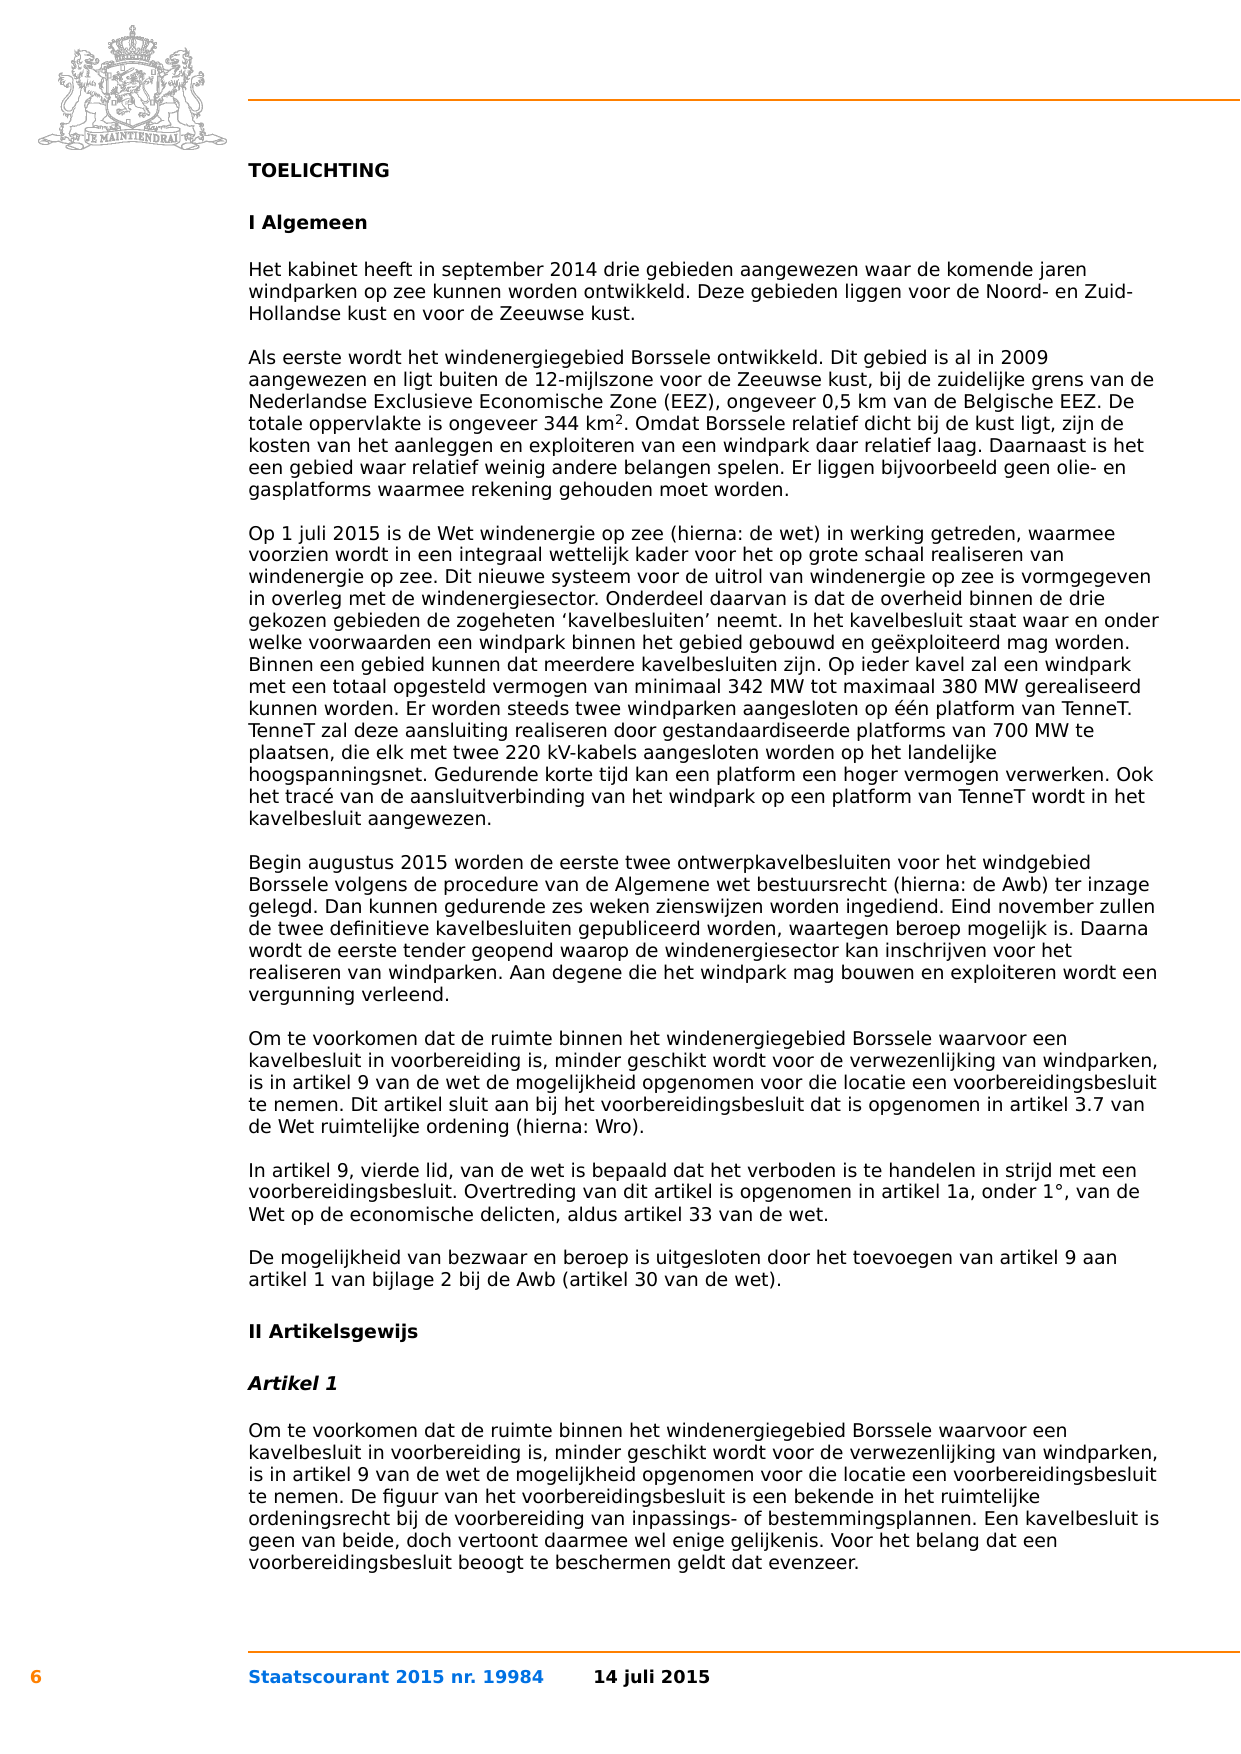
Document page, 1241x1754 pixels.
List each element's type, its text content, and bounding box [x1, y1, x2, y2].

subtitle Artikel 1 [248, 1373, 1163, 1395]
text Begin augustus 2015 worden de eerste twee ontwerpkavelbesluiten voor het windgebied Borssele volgens de procedure van de Algemene wet bestuursrecht (hierna: de Awb) ter inzage gelegd. Dan kunnen gedurende zes weken zienswijzen worden ingediend. Eind november zullen de twee definitieve kavelbesluiten gepubliceerd worden, waartegen beroep mogelijk is. Daarna wordt de eerste tender geopend waarop de windenergiesector kan inschrijven voor het realiseren van windparken. Aan degene die het windpark mag bouwen en exploiteren wordt een vergunning verleend. [248, 852, 1163, 1006]
text Op 1 juli 2015 is de Wet windenergie op zee (hierna: de wet) in werking getreden, waarmee voorzien wordt in een integraal wettelijk kader voor het op grote schaal realiseren van windenergie op zee. Dit nieuwe systeem voor de uitrol van windenergie op zee is vormgegeven in overleg met de windenergiesector. Onderdeel daarvan is dat de overheid binnen de drie gekozen gebieden de zogeheten ‘kavelbesluiten’ neemt. In het kavelbesluit staat waar en onder welke voorwaarden een windpark binnen het gebied gebouwd en geëxploiteerd mag worden. Binnen een gebied kunnen dat meerdere kavelbesluiten zijn. Op ieder kavel zal een windpark met een totaal opgesteld vermogen van minimaal 342 MW tot maximaal 380 MW gerealiseerd kunnen worden. Er worden steeds twee windparken aangesloten op één platform van TenneT. TenneT zal deze aansluiting realiseren door gestandaardiseerde platforms van 700 MW te plaatsen, die elk met twee 220 kV-kabels aangesloten worden op het landelijke hoogspanningsnet. Gedurende korte tijd kan een platform een hoger vermogen verwerken. Ook het tracé van de aansluitverbinding van het windpark op een platform van TenneT wordt in het kavelbesluit aangewezen. [248, 522, 1163, 830]
subtitle TOELICHTING [248, 160, 1163, 182]
text Het kabinet heeft in september 2014 drie gebieden aangewezen waar de komende jaren windparken op zee kunnen worden ontwikkeld. Deze gebieden liggen voor de Noord- en Zuid-Hollandse kust en voor de Zeeuwse kust. [248, 259, 1163, 325]
picture [38, 25, 227, 150]
subtitle I Algemeen [248, 212, 1163, 234]
text In artikel 9, vierde lid, van de wet is bepaald dat het verboden is te handelen in strijd met een voorbereidingsbesluit. Overtreding van dit artikel is opgenomen in artikel 1a, onder 1°, van de Wet op de economische delicten, aldus artikel 33 van de wet. [248, 1159, 1163, 1225]
text Om te voorkomen dat de ruimte binnen het windenergiegebied Borssele waarvoor een kavelbesluit in voorbereiding is, minder geschikt wordt voor de verwezenlijking van windparken, is in artikel 9 van de wet de mogelijkheid opgenomen voor die locatie een voorbereidingsbesluit te nemen. De figuur van het voorbereidingsbesluit is een bekende in het ruimtelijke ordeningsrecht bij de voorbereiding van inpassings- of bestemmingsplannen. Een kavelbesluit is geen van beide, doch vertoont daarmee wel enige gelijkenis. Voor het belang dat een voorbereidingsbesluit beoogt te beschermen geldt dat evenzeer. [248, 1420, 1163, 1574]
subtitle II Artikelsgewijs [248, 1321, 1163, 1343]
text De mogelijkheid van bezwaar en beroep is uitgesloten door het toevoegen van artikel 9 aan artikel 1 van bijlage 2 bij de Awb (artikel 30 van de wet). [248, 1247, 1163, 1291]
text Als eerste wordt het windenergiegebied Borssele ontwikkeld. Dit gebied is al in 2009 aangewezen en ligt buiten de 12-mijlszone voor de Zeeuwse kust, bij de zuidelijke grens van de Nederlandse Exclusieve Economische Zone (EEZ), ongeveer 0,5 km van de Belgische EEZ. De totale oppervlakte is ongeveer 344 km2. Omdat Borssele relatief dicht bij de kust ligt, zijn de kosten van het aanleggen en exploiteren van een windpark daar relatief laag. Daarnaast is het een gebied waar relatief weinig andere belangen spelen. Er liggen bijvoorbeeld geen olie- en gasplatforms waarmee rekening gehouden moet worden. [248, 347, 1163, 501]
text Om te voorkomen dat de ruimte binnen het windenergiegebied Borssele waarvoor een kavelbesluit in voorbereiding is, minder geschikt wordt voor de verwezenlijking van windparken, is in artikel 9 van de wet de mogelijkheid opgenomen voor die locatie een voorbereidingsbesluit te nemen. Dit artikel sluit aan bij het voorbereidingsbesluit dat is opgenomen in artikel 3.7 van de Wet ruimtelijke ordening (hierna: Wro). [248, 1028, 1163, 1138]
